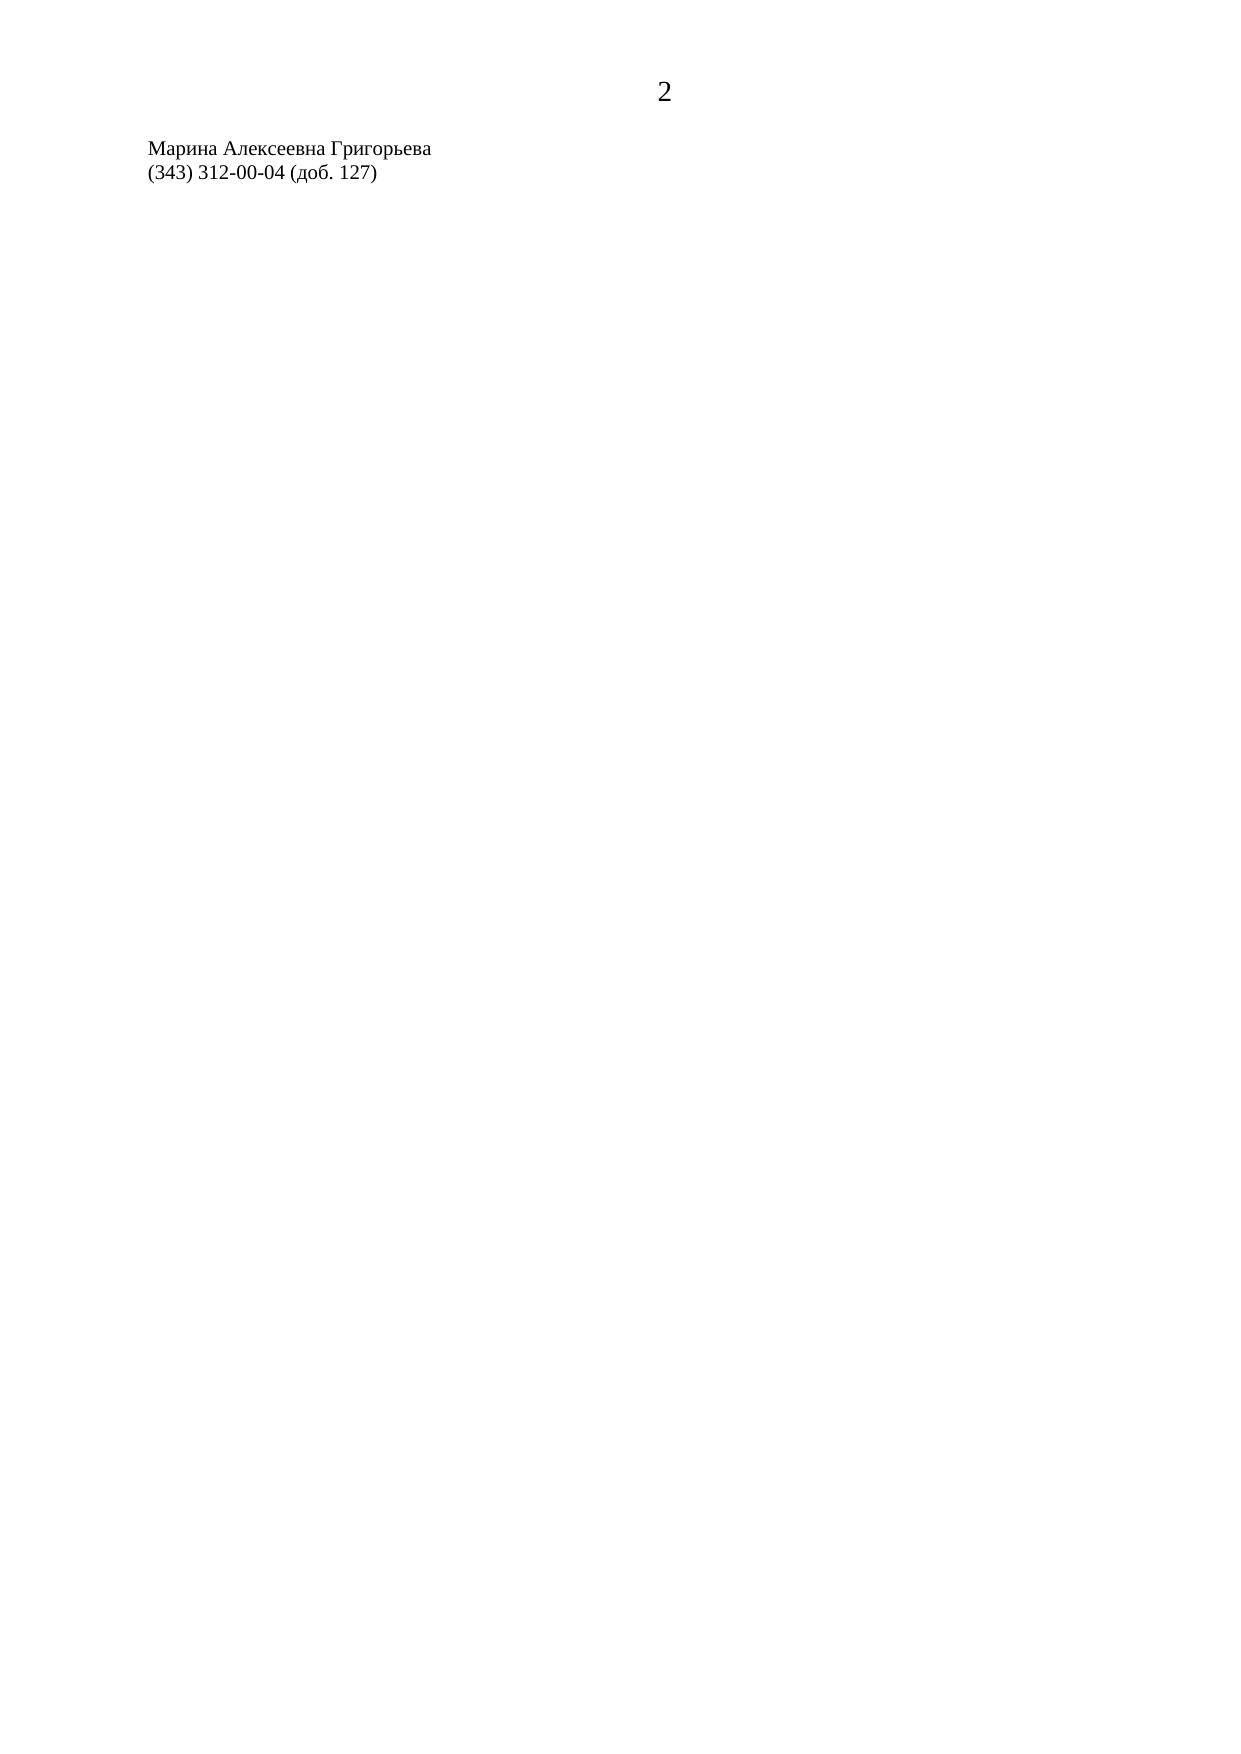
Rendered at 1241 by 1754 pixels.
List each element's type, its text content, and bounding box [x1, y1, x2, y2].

text Марина Алексеевна Григорьева [148, 136, 1181, 160]
text (343) 312-00-04 (доб. 127) [148, 160, 1181, 184]
